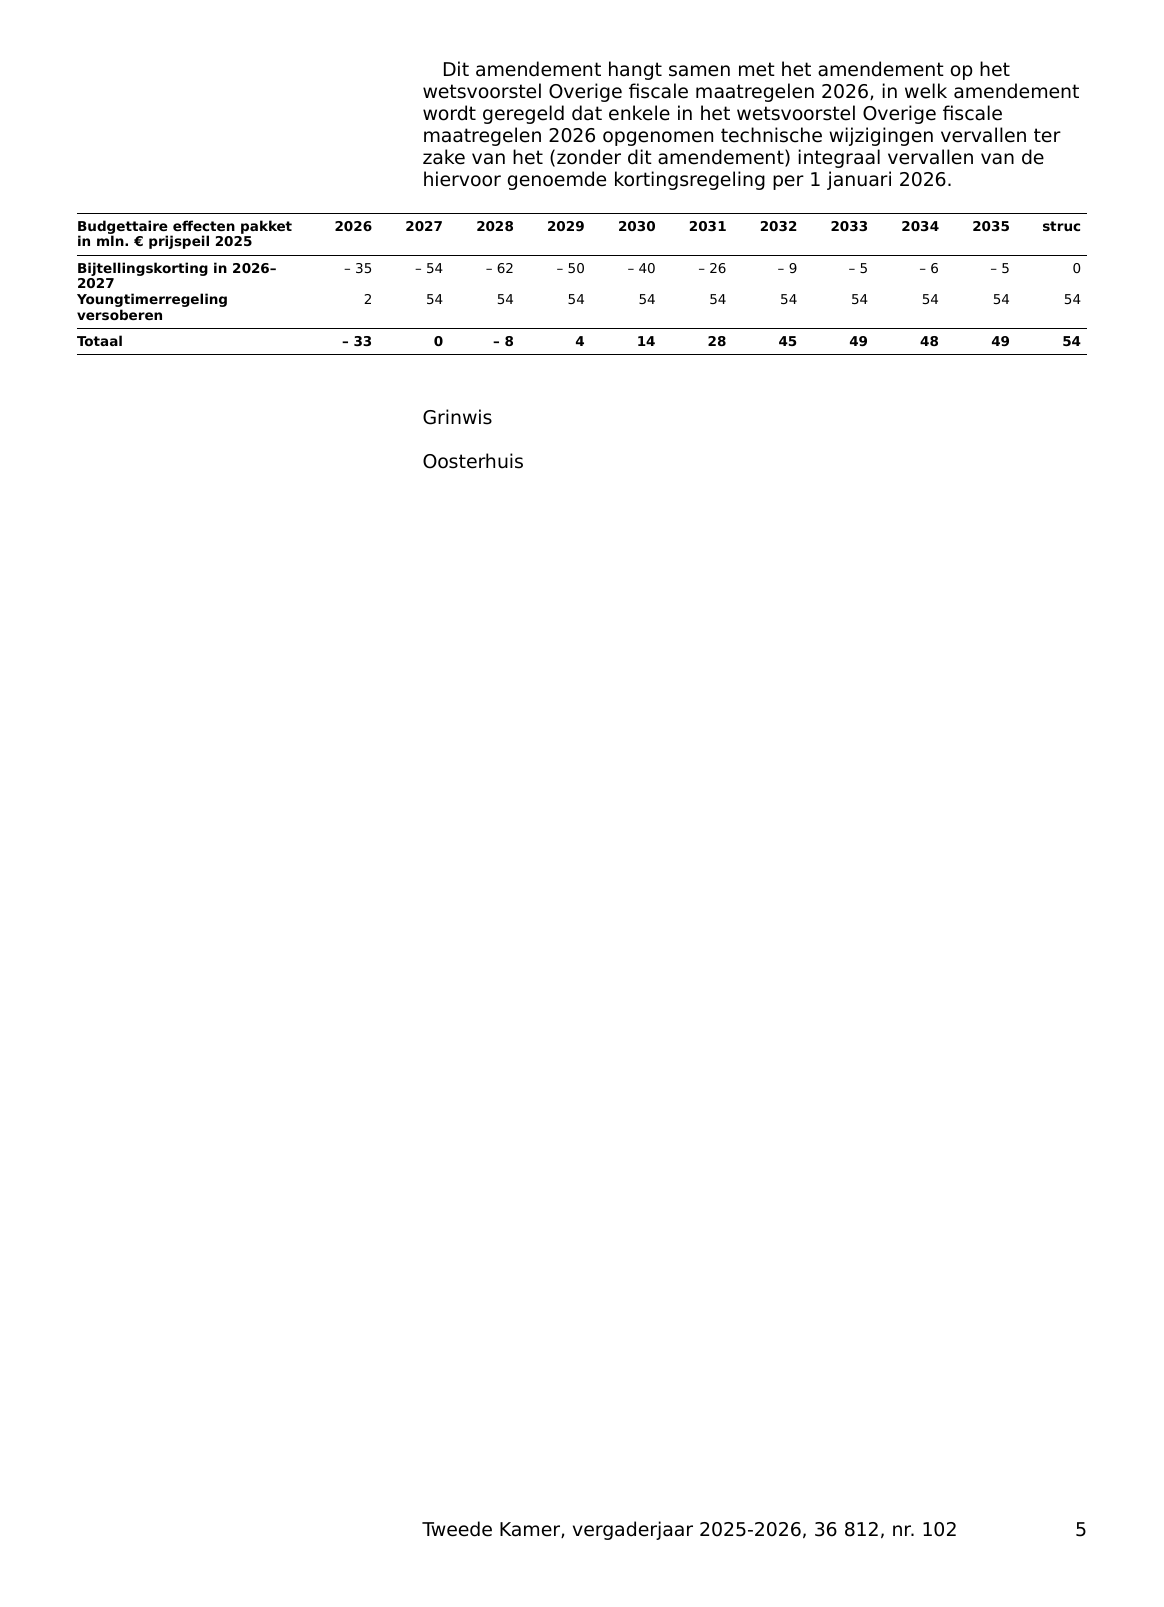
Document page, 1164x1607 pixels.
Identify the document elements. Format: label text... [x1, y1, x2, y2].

table_cell 0 [1016, 256, 1087, 292]
table_cell 54 [803, 292, 874, 328]
table_cell – 5 [945, 256, 1016, 292]
table_cell – 8 [449, 329, 519, 354]
table_cell – 35 [307, 256, 378, 292]
table_cell – 62 [449, 256, 519, 292]
table_header struc [1016, 214, 1087, 255]
table_cell 45 [732, 329, 803, 354]
table_cell 54 [874, 292, 945, 328]
table_cell Bijtellingskorting in 2026–2027 [77, 256, 307, 292]
table_header 2028 [449, 214, 519, 255]
table_cell 54 [520, 292, 590, 328]
table_cell 4 [520, 329, 590, 354]
table_header 2034 [874, 214, 945, 255]
text Grinwis Oosterhuis [422, 385, 1087, 473]
table_header 2035 [945, 214, 1016, 255]
table_header Budgettaire effecten pakket in mln. € prijspeil 2025 [77, 214, 307, 255]
table_cell – 9 [732, 256, 803, 292]
table_cell 49 [803, 329, 874, 354]
table_cell – 33 [307, 329, 378, 354]
table_cell 14 [590, 329, 661, 354]
table_header 2026 [307, 214, 378, 255]
text Dit amendement hangt samen met het amendement op het wetsvoorstel Overige fiscale maatregelen 2026, in welk amendement wordt geregeld dat enkele in het wetsvoorstel Overige fiscale maatregelen 2026 opgenomen technische wijzigingen vervallen ter zake van het (zonder dit amendement) integraal vervallen van de hiervoor genoemde kortingsregeling per 1 januari 2026. [422, 59, 1087, 191]
table_cell Youngtimerregeling versoberen [77, 292, 307, 328]
table_cell 2 [307, 292, 378, 328]
table_header 2033 [803, 214, 874, 255]
table_cell 54 [945, 292, 1016, 328]
table_cell – 6 [874, 256, 945, 292]
table_cell 54 [732, 292, 803, 328]
table_header 2031 [661, 214, 732, 255]
table_cell 54 [1016, 329, 1087, 354]
table_cell 28 [661, 329, 732, 354]
table_cell – 54 [378, 256, 449, 292]
table_cell 48 [874, 329, 945, 354]
table_header 2027 [378, 214, 449, 255]
table_cell 49 [945, 329, 1016, 354]
table_cell 54 [1016, 292, 1087, 328]
table_cell 54 [378, 292, 449, 328]
table_cell – 50 [520, 256, 590, 292]
table_cell – 26 [661, 256, 732, 292]
table_header 2030 [590, 214, 661, 255]
table_cell 54 [661, 292, 732, 328]
table_cell – 40 [590, 256, 661, 292]
table_cell 54 [590, 292, 661, 328]
table_cell 0 [378, 329, 449, 354]
table_cell – 5 [803, 256, 874, 292]
table_cell Totaal [77, 329, 307, 354]
table_cell 54 [449, 292, 519, 328]
table_header 2029 [520, 214, 590, 255]
table_header 2032 [732, 214, 803, 255]
